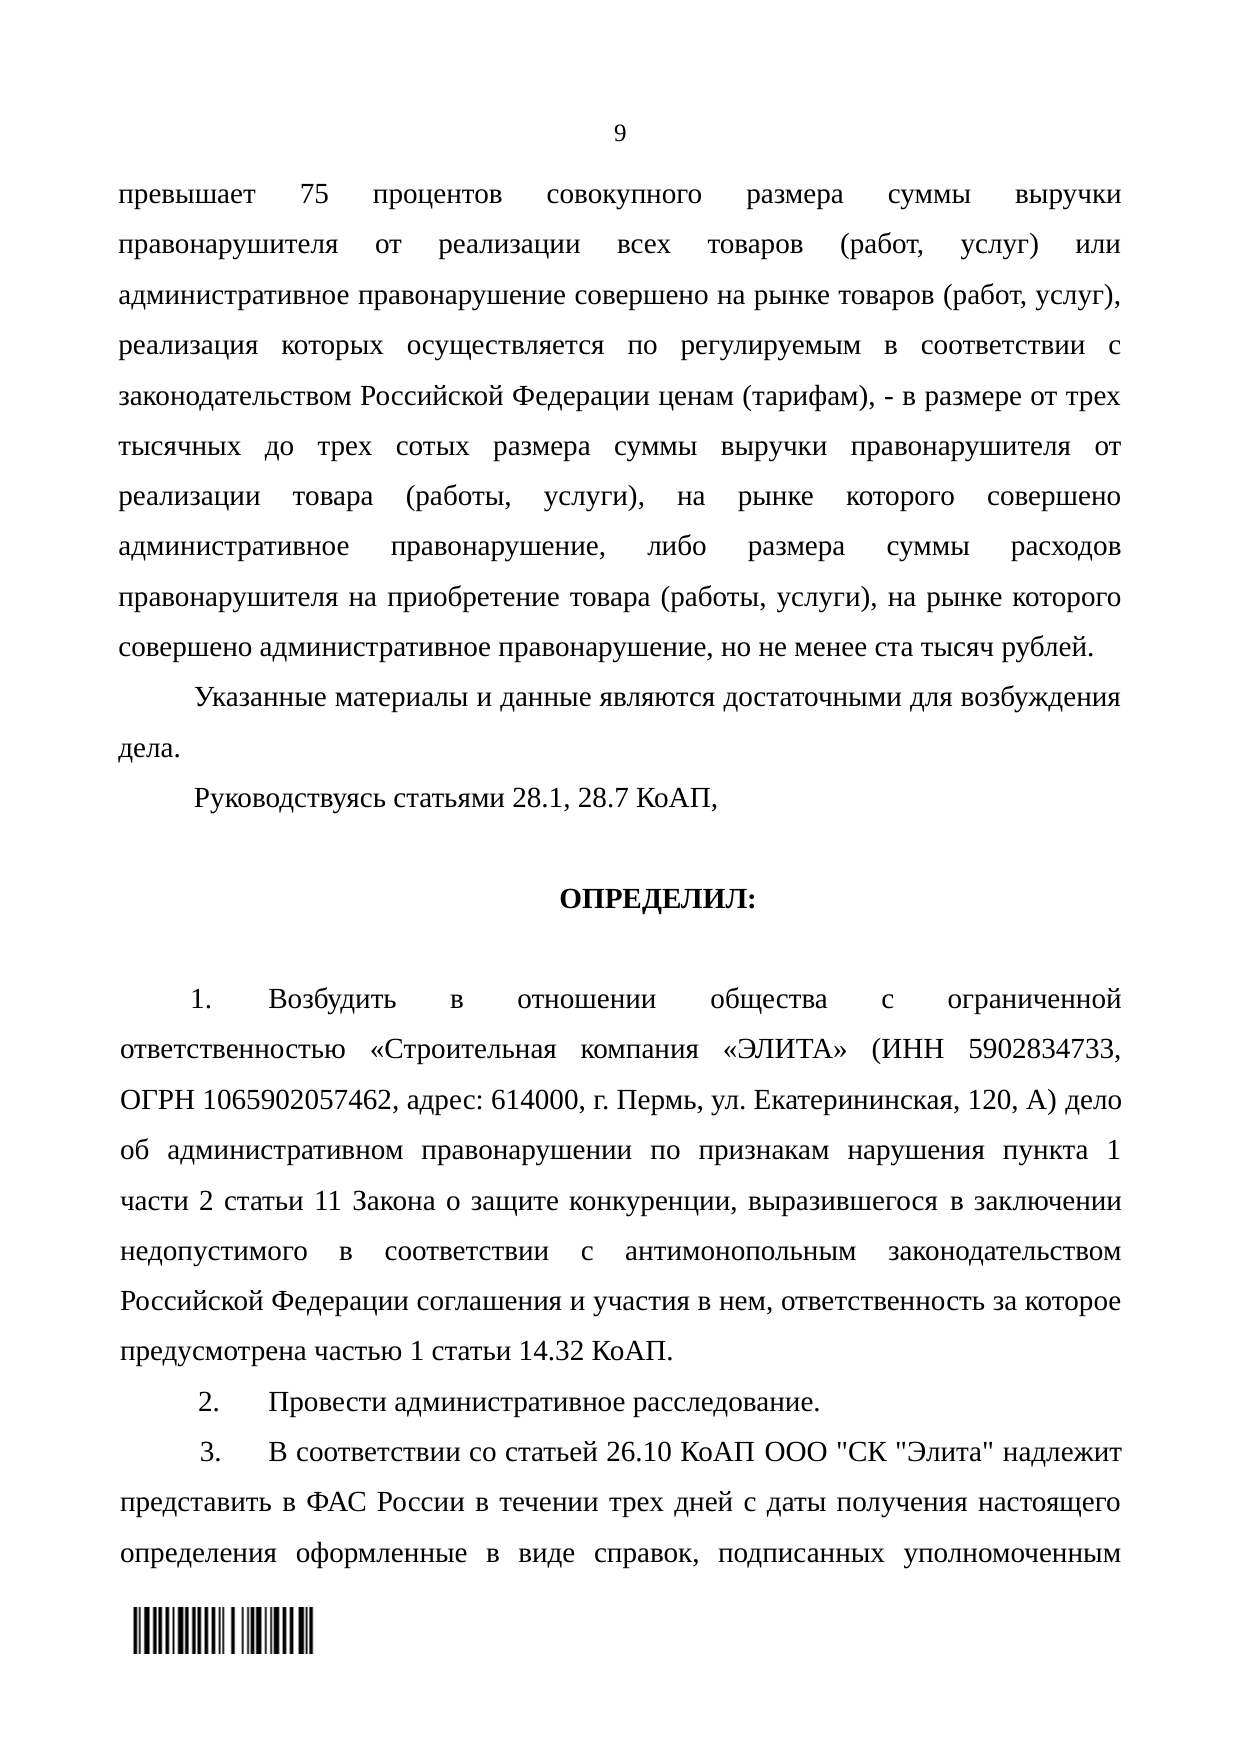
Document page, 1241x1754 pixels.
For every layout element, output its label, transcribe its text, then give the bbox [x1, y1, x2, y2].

text Руководствуясь статьями 28.1, 28.7 КоАП, [118, 780, 1122, 814]
list В соответствии со статьей 26.10 КоАП ООО "СК "Элита" надлежит представить в ФАС России в течении трех дней с даты получения настоящего определения оформленные в виде справок, подписанных уполномоченным [120, 1434, 1122, 1568]
list Возбудить в отношении общества с ограниченной ответственностью «Строительная компания «ЭЛИТА» (ИНН 5902834733, ОГРН 1065902057462, адрес: 614000, г. Пермь, ул. Екатерининская, 120, А) дело об административном правонарушении по признакам нарушения пункта 1 части 2 статьи 11 Закона о защите конкуренции, выразившегося в заключении недопустимого в соответствии с антимонопольным законодательством Российской Федерации соглашения и участия в нем, ответственность за которое предусмотрена частью 1 статьи 14.32 КоАП. [120, 981, 1122, 1367]
text ОПРЕДЕЛИЛ: [118, 881, 1122, 914]
text Указанные материалы и данные являются достаточными для возбуждения дела. [118, 679, 1122, 763]
list Провести административное расследование. [118, 1384, 1122, 1417]
text превышает 75 процентов совокупного размера суммы выручки правонарушителя от реализации всех товаров (работ, услуг) или административное правонарушение совершено на рынке товаров (работ, услуг), реализация которых осуществляется по регулируемым в соответствии с законодательством Российской Федерации ценам (тарифам), - в размере от трех тысячных до трех сотых размера суммы выручки правонарушителя от реализации товара (работы, услуги), на рынке которого совершено административное правонарушение, либо размера суммы расходов правонарушителя на приобретение товара (работы, услуги), на рынке которого совершено административное правонарушение, но не менее ста тысяч рублей. [118, 176, 1122, 663]
picture [118, 1607, 331, 1654]
